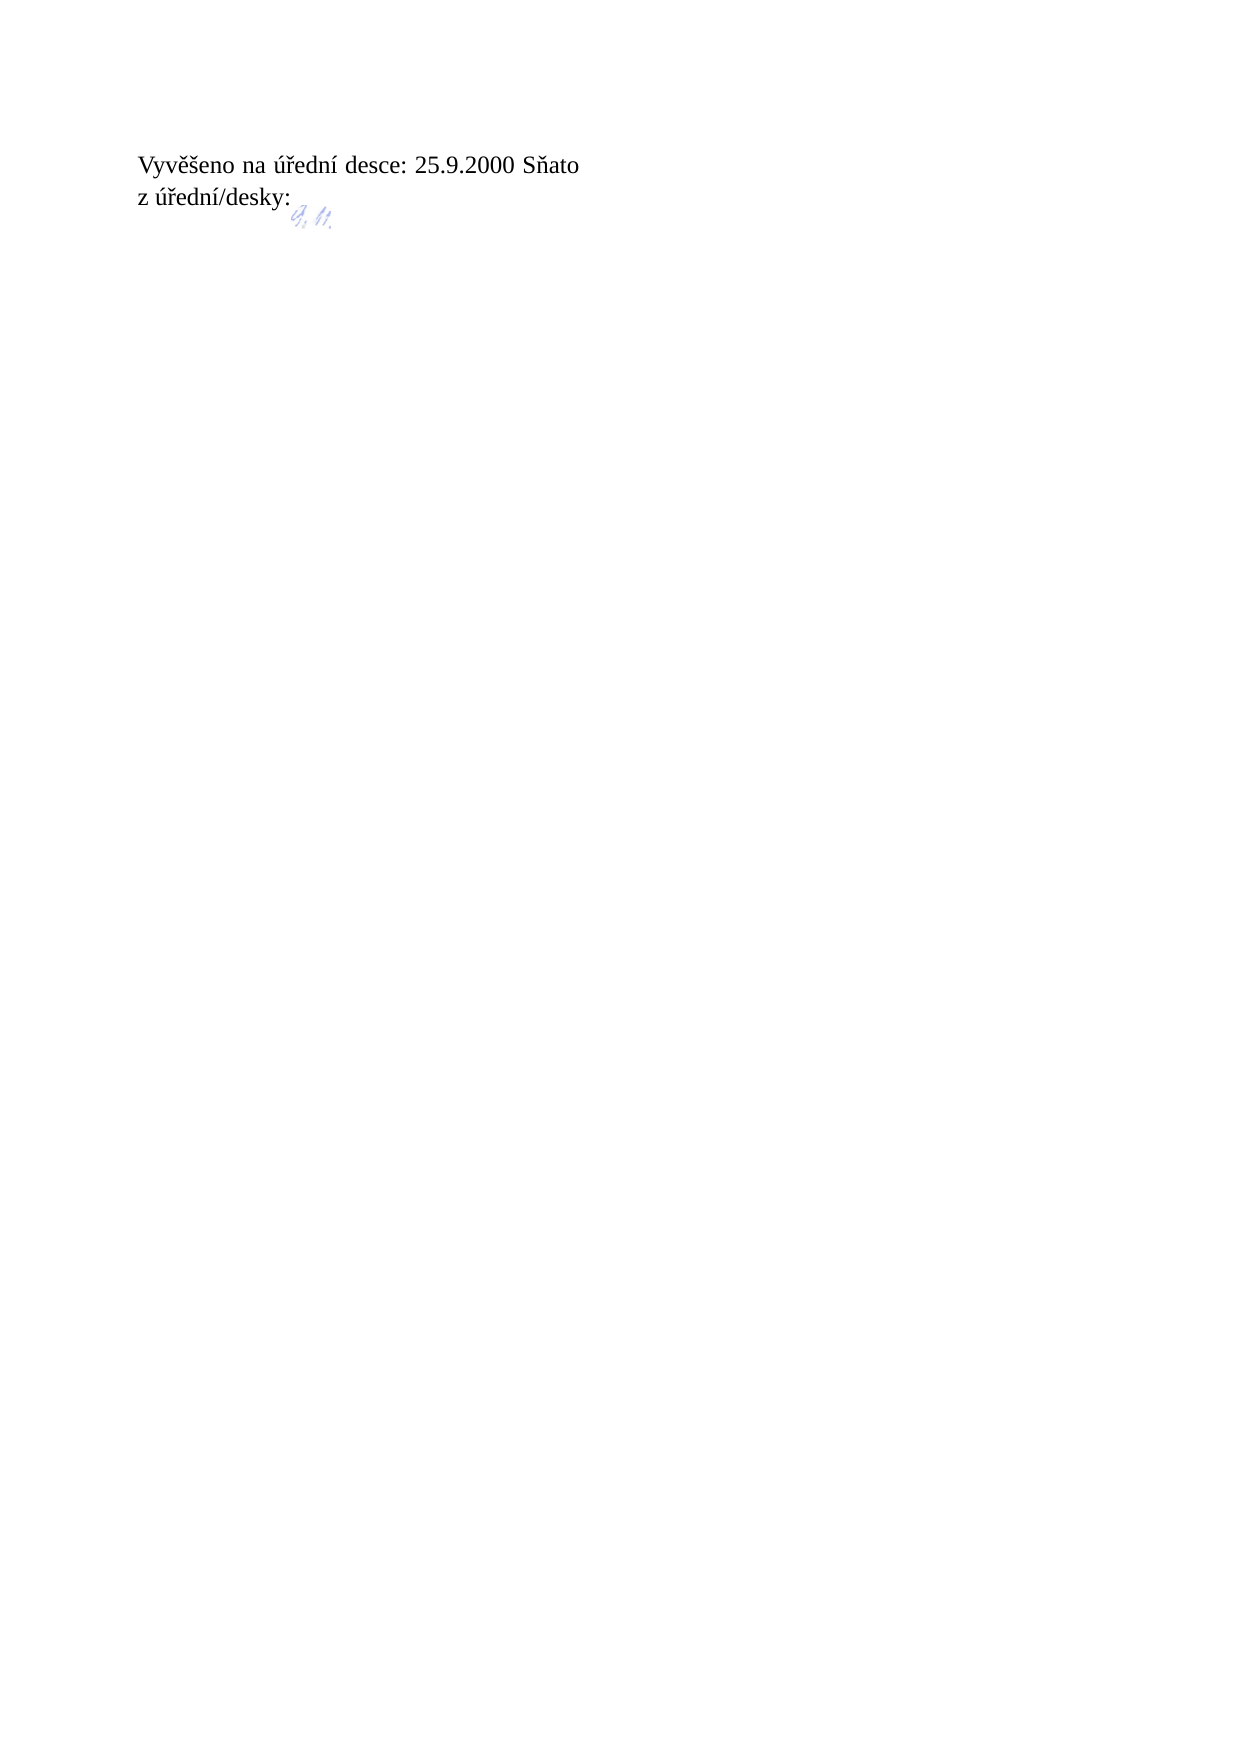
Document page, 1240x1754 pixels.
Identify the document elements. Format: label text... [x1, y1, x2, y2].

text Vyvěšeno na úřední desce: 25.9.2000 Sňato z úřední/desky: [137, 150, 579, 228]
